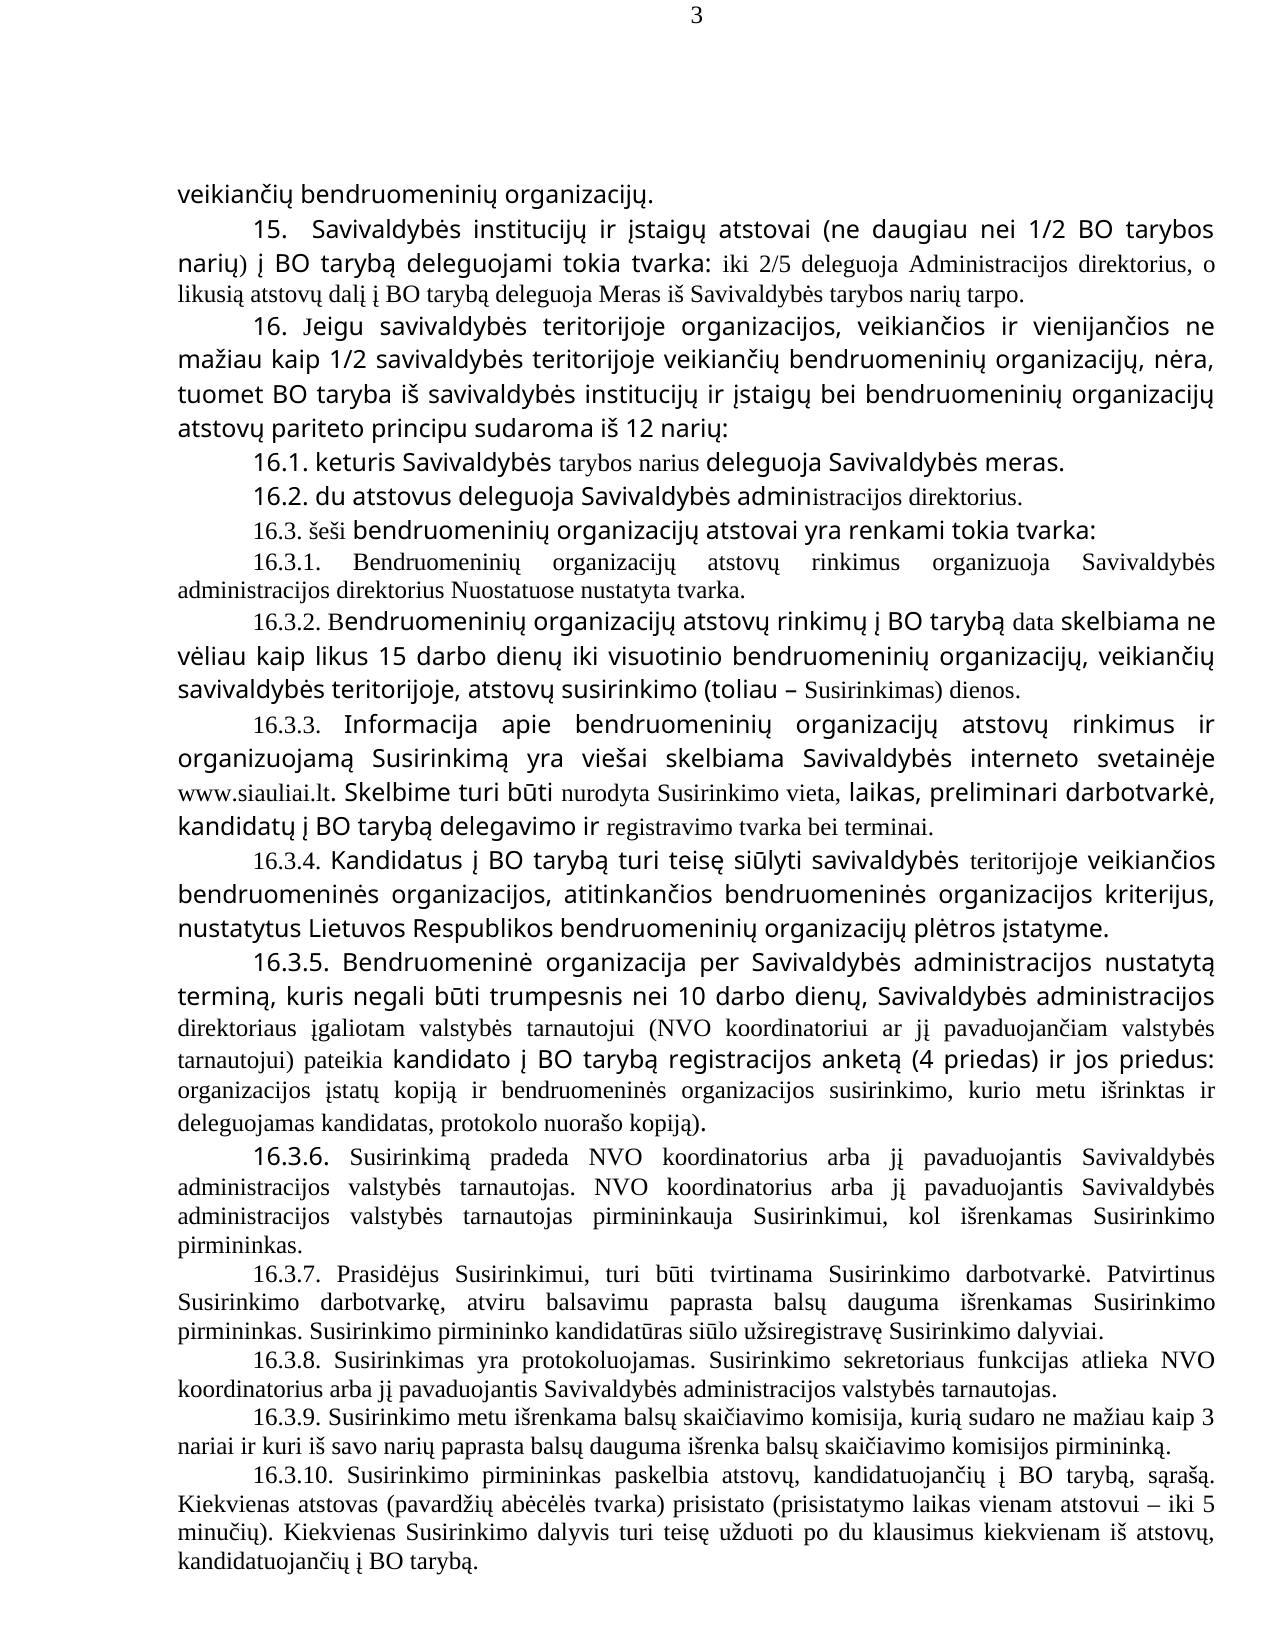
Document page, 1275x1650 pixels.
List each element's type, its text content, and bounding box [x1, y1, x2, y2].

text 16.3.1. Bendruomeninių organizacijų atstovų rinkimus organizuoja Savivaldybės administracijos direktorius Nuostatuose nustatyta tvarka. [177, 547, 1216, 604]
text 16.3.5. Bendruomeninė organizacija per Savivaldybės administracijos nustatytą terminą, kuris negali būti trumpesnis nei 10 darbo dienų, Savivaldybės administracijos direktoriaus įgaliotam valstybės tarnautojui (NVO koordinatoriui ar jį pavaduojančiam valstybės tarnautojui) pateikia kandidato į BO tarybą registracijos anketą (4 priedas) ir jos priedus: organizacijos įstatų kopiją ir bendruomeninės organizacijos susirinkimo, kurio metu išrinktas ir deleguojamas kandidatas, protokolo nuorašo kopiją). [177, 945, 1216, 1138]
text 16.2. du atstovus deleguoja Savivaldybės administracijos direktorius. [177, 478, 1216, 512]
text 16.3.10. Susirinkimo pirmininkas paskelbia atstovų, kandidatuojančių į BO tarybą, sąrašą. Kiekvienas atstovas (pavardžių abėcėlės tvarka) prisistato (prisistatymo laikas vienam atstovui – iki 5 minučių). Kiekvienas Susirinkimo dalyvis turi teisę užduoti po du klausimus kiekvienam iš atstovų, kandidatuojančių į BO tarybą. [177, 1460, 1216, 1575]
text 16.3.9. Susirinkimo metu išrenkama balsų skaičiavimo komisija, kurią sudaro ne mažiau kaip 3 nariai ir kuri iš savo narių paprasta balsų dauguma išrenka balsų skaičiavimo komisijos pirmininką. [177, 1402, 1216, 1460]
text 16.3.2. Bendruomeninių organizacijų atstovų rinkimų į BO tarybą data skelbiama ne vėliau kaip likus 15 darbo dienų iki visuotinio bendruomeninių organizacijų, veikiančių savivaldybės teritorijoje, atstovų susirinkimo (toliau – Susirinkimas) dienos. [177, 604, 1216, 706]
text 16. Jeigu savivaldybės teritorijoje organizacijos, veikiančios ir vienijančios ne mažiau kaip 1/2 savivaldybės teritorijoje veikiančių bendruomeninių organizacijų, nėra, tuomet BO taryba iš savivaldybės institucijų ir įstaigų bei bendruomeninių organizacijų atstovų pariteto principu sudaroma iš 12 narių: [177, 308, 1216, 444]
text 16.1. keturis Savivaldybės tarybos narius deleguoja Savivaldybės meras. [177, 444, 1216, 478]
text 16.3.6. Susirinkimą pradeda NVO koordinatorius arba jį pavaduojantis Savivaldybės administracijos valstybės tarnautojas. NVO koordinatorius arba jį pavaduojantis Savivaldybės administracijos valstybės tarnautojas pirmininkauja Susirinkimui, kol išrenkamas Susirinkimo pirmininkas. [177, 1138, 1216, 1259]
text 16.3.3. Informacija apie bendruomeninių organizacijų atstovų rinkimus ir organizuojamą Susirinkimą yra viešai skelbiama Savivaldybės interneto svetainėje www.siauliai.lt. Skelbime turi būti nurodyta Susirinkimo vieta, laikas, preliminari darbotvarkė, kandidatų į BO tarybą delegavimo ir registravimo tvarka bei terminai. [177, 706, 1216, 842]
text 16.3. šeši bendruomeninių organizacijų atstovai yra renkami tokia tvarka: [177, 512, 1216, 547]
text veikiančių bendruomeninių organizacijų. [177, 177, 1216, 211]
text 16.3.8. Susirinkimas yra protokoluojamas. Susirinkimo sekretoriaus funkcijas atlieka NVO koordinatorius arba jį pavaduojantis Savivaldybės administracijos valstybės tarnautojas. [177, 1345, 1216, 1402]
text 16.3.7. Prasidėjus Susirinkimui, turi būti tvirtinama Susirinkimo darbotvarkė. Patvirtinus Susirinkimo darbotvarkę, atviru balsavimu paprasta balsų dauguma išrenkamas Susirinkimo pirmininkas. Susirinkimo pirmininko kandidatūras siūlo užsiregistravę Susirinkimo dalyviai. [177, 1259, 1216, 1345]
text 16.3.4. Kandidatus į BO tarybą turi teisę siūlyti savivaldybės teritorijoje veikiančios bendruomeninės organizacijos, atitinkančios bendruomeninės organizacijos kriterijus, nustatytus Lietuvos Respublikos bendruomeninių organizacijų plėtros įstatyme. [177, 842, 1216, 945]
text 15. Savivaldybės institucijų ir įstaigų atstovai (ne daugiau nei 1/2 BO tarybos narių) į BO tarybą deleguojami tokia tvarka: iki 2/5 deleguoja Administracijos direktorius, o likusią atstovų dalį į BO tarybą deleguoja Meras iš Savivaldybės tarybos narių tarpo. [177, 211, 1216, 308]
